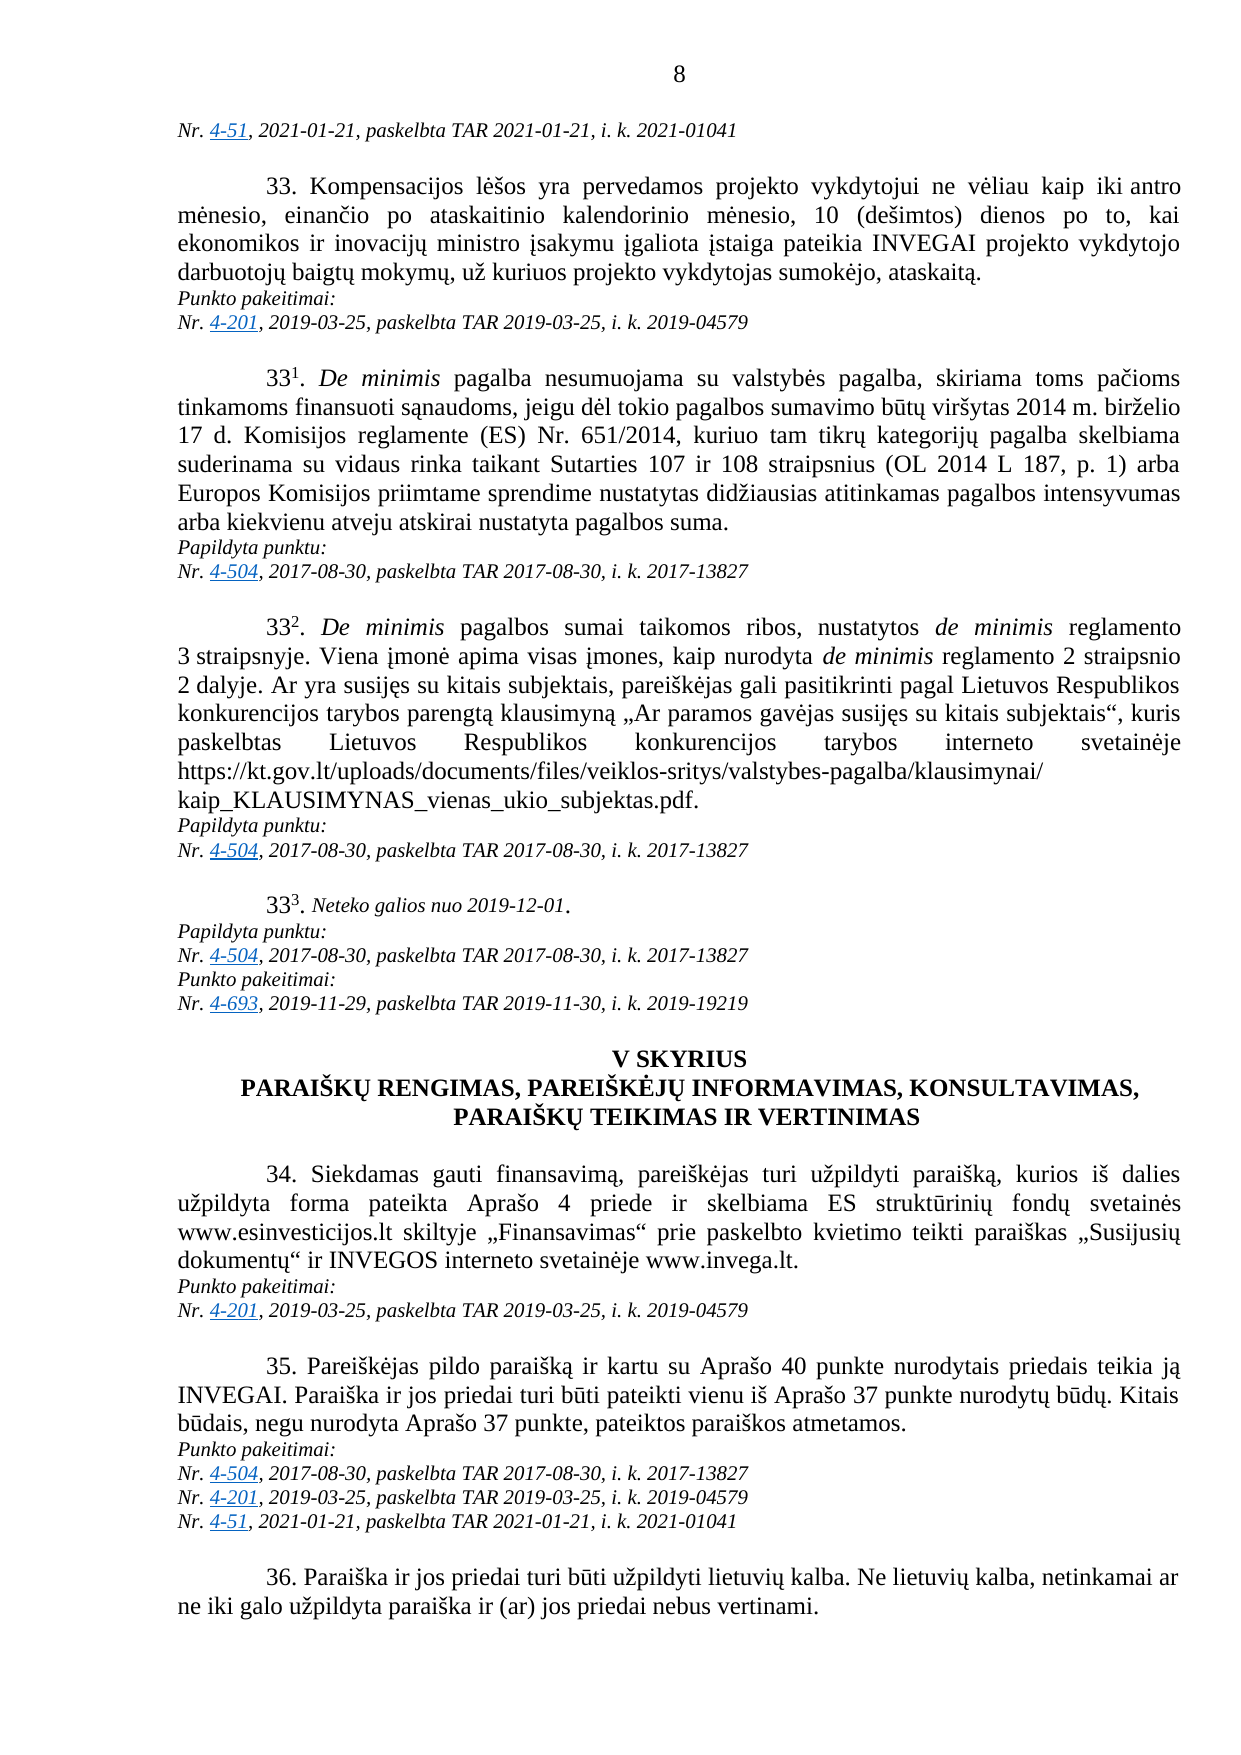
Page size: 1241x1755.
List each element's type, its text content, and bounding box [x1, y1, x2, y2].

text Papildyta punktu: [177, 919, 1181, 943]
text V SKYRIUS [177, 1044, 1181, 1073]
text Nr. 4-201, 2019-03-25, paskelbta TAR 2019-03-25, i. k. 2019-04579 [177, 1298, 1181, 1322]
text 35. Pareiškėjas pildo paraišką ir kartu su Aprašo 40 punkte nurodytais priedais teikia ją INVEGAI. Paraiška ir jos priedai turi būti pateikti vienu iš Aprašo 37 punkte nurodytų būdų. Kitais būdais, negu nurodyta Aprašo 37 punkte, pateiktos paraiškos atmetamos. [177, 1351, 1181, 1437]
text 33. Kompensacijos lėšos yra pervedamos projekto vykdytojui ne vėliau kaip iki antro mėnesio, einančio po ataskaitinio kalendorinio mėnesio, 10 (dešimtos) dienos po to, kai ekonomikos ir inovacijų ministro įsakymu įgaliota įstaiga pateikia INVEGAI projekto vykdytojo darbuotojų baigtų mokymų, už kuriuos projekto vykdytojas sumokėjo, ataskaitą. [177, 171, 1181, 286]
text Papildyta punktu: [177, 813, 1181, 837]
text Nr. 4-201, 2019-03-25, paskelbta TAR 2019-03-25, i. k. 2019-04579 [177, 310, 1181, 334]
text 332. De minimis pagalbos sumai taikomos ribos, nustatytos de minimis reglamento 3 straipsnyje. Viena įmonė apima visas įmones, kaip nurodyta de minimis reglamento 2 straipsnio 2 dalyje. Ar yra susijęs su kitais subjektais, pareiškėjas gali pasitikrinti pagal Lietuvos Respublikos konkurencijos tarybos parengtą klausimyną „Ar paramos gavėjas susijęs su kitais subjektais“, kuris paskelbtas Lietuvos Respublikos konkurencijos tarybos interneto svetainėje https://kt.gov.lt/uploads/documents/files/veiklos-sritys/valstybes-pagalba/klausimynai/kaip_KLAUSIMYNAS_vienas_ukio_subjektas.pdf. [177, 612, 1181, 813]
text Nr. 4-504, 2017-08-30, paskelbta TAR 2017-08-30, i. k. 2017-13827 [177, 943, 1181, 967]
text Punkto pakeitimai: [177, 1437, 1181, 1461]
text Nr. 4-51, 2021-01-21, paskelbta TAR 2021-01-21, i. k. 2021-01041 [177, 118, 1181, 142]
text PARAIŠKŲ RENGIMAS, PAREIŠKĖJŲ INFORMAVIMAS, KONSULTAVIMAS, PARAIŠKŲ TEIKIMAS IR VERTINIMAS [207, 1073, 1167, 1130]
text Punkto pakeitimai: [177, 1274, 1181, 1298]
text 333. Neteko galios nuo 2019-12-01. [177, 890, 1181, 919]
text 34. Siekdamas gauti finansavimą, pareiškėjas turi užpildyti paraišką, kurios iš dalies užpildyta forma pateikta Aprašo 4 priede ir skelbiama ES struktūrinių fondų svetainės www.esinvesticijos.lt skiltyje „Finansavimas“ prie paskelbto kvietimo teikti paraiškas „Susijusių dokumentų“ ir INVEGOS interneto svetainėje www.invega.lt. [177, 1159, 1181, 1274]
text 331. De minimis pagalba nesumuojama su valstybės pagalba, skiriama toms pačioms tinkamoms finansuoti sąnaudoms, jeigu dėl tokio pagalbos sumavimo būtų viršytas 2014 m. birželio 17 d. Komisijos reglamente (ES) Nr. 651/2014, kuriuo tam tikrų kategorijų pagalba skelbiama suderinama su vidaus rinka taikant Sutarties 107 ir 108 straipsnius (OL 2014 L 187, p. 1) arba Europos Komisijos priimtame sprendime nustatytas didžiausias atitinkamas pagalbos intensyvumas arba kiekvienu atveju atskirai nustatyta pagalbos suma. [177, 363, 1181, 535]
text Nr. 4-51, 2021-01-21, paskelbta TAR 2021-01-21, i. k. 2021-01041 [177, 1509, 1181, 1533]
text Punkto pakeitimai: [177, 286, 1181, 310]
text Nr. 4-504, 2017-08-30, paskelbta TAR 2017-08-30, i. k. 2017-13827 [177, 1461, 1181, 1485]
text Nr. 4-504, 2017-08-30, paskelbta TAR 2017-08-30, i. k. 2017-13827 [177, 559, 1181, 583]
text Papildyta punktu: [177, 535, 1181, 559]
text Punkto pakeitimai: [177, 967, 1181, 991]
text Nr. 4-201, 2019-03-25, paskelbta TAR 2019-03-25, i. k. 2019-04579 [177, 1485, 1181, 1509]
text Nr. 4-504, 2017-08-30, paskelbta TAR 2017-08-30, i. k. 2017-13827 [177, 837, 1181, 862]
text Nr. 4-693, 2019-11-29, paskelbta TAR 2019-11-30, i. k. 2019-19219 [177, 991, 1181, 1015]
text 36. Paraiška ir jos priedai turi būti užpildyti lietuvių kalba. Ne lietuvių kalba, netinkamai ar ne iki galo užpildyta paraiška ir (ar) jos priedai nebus vertinami. [177, 1562, 1181, 1620]
